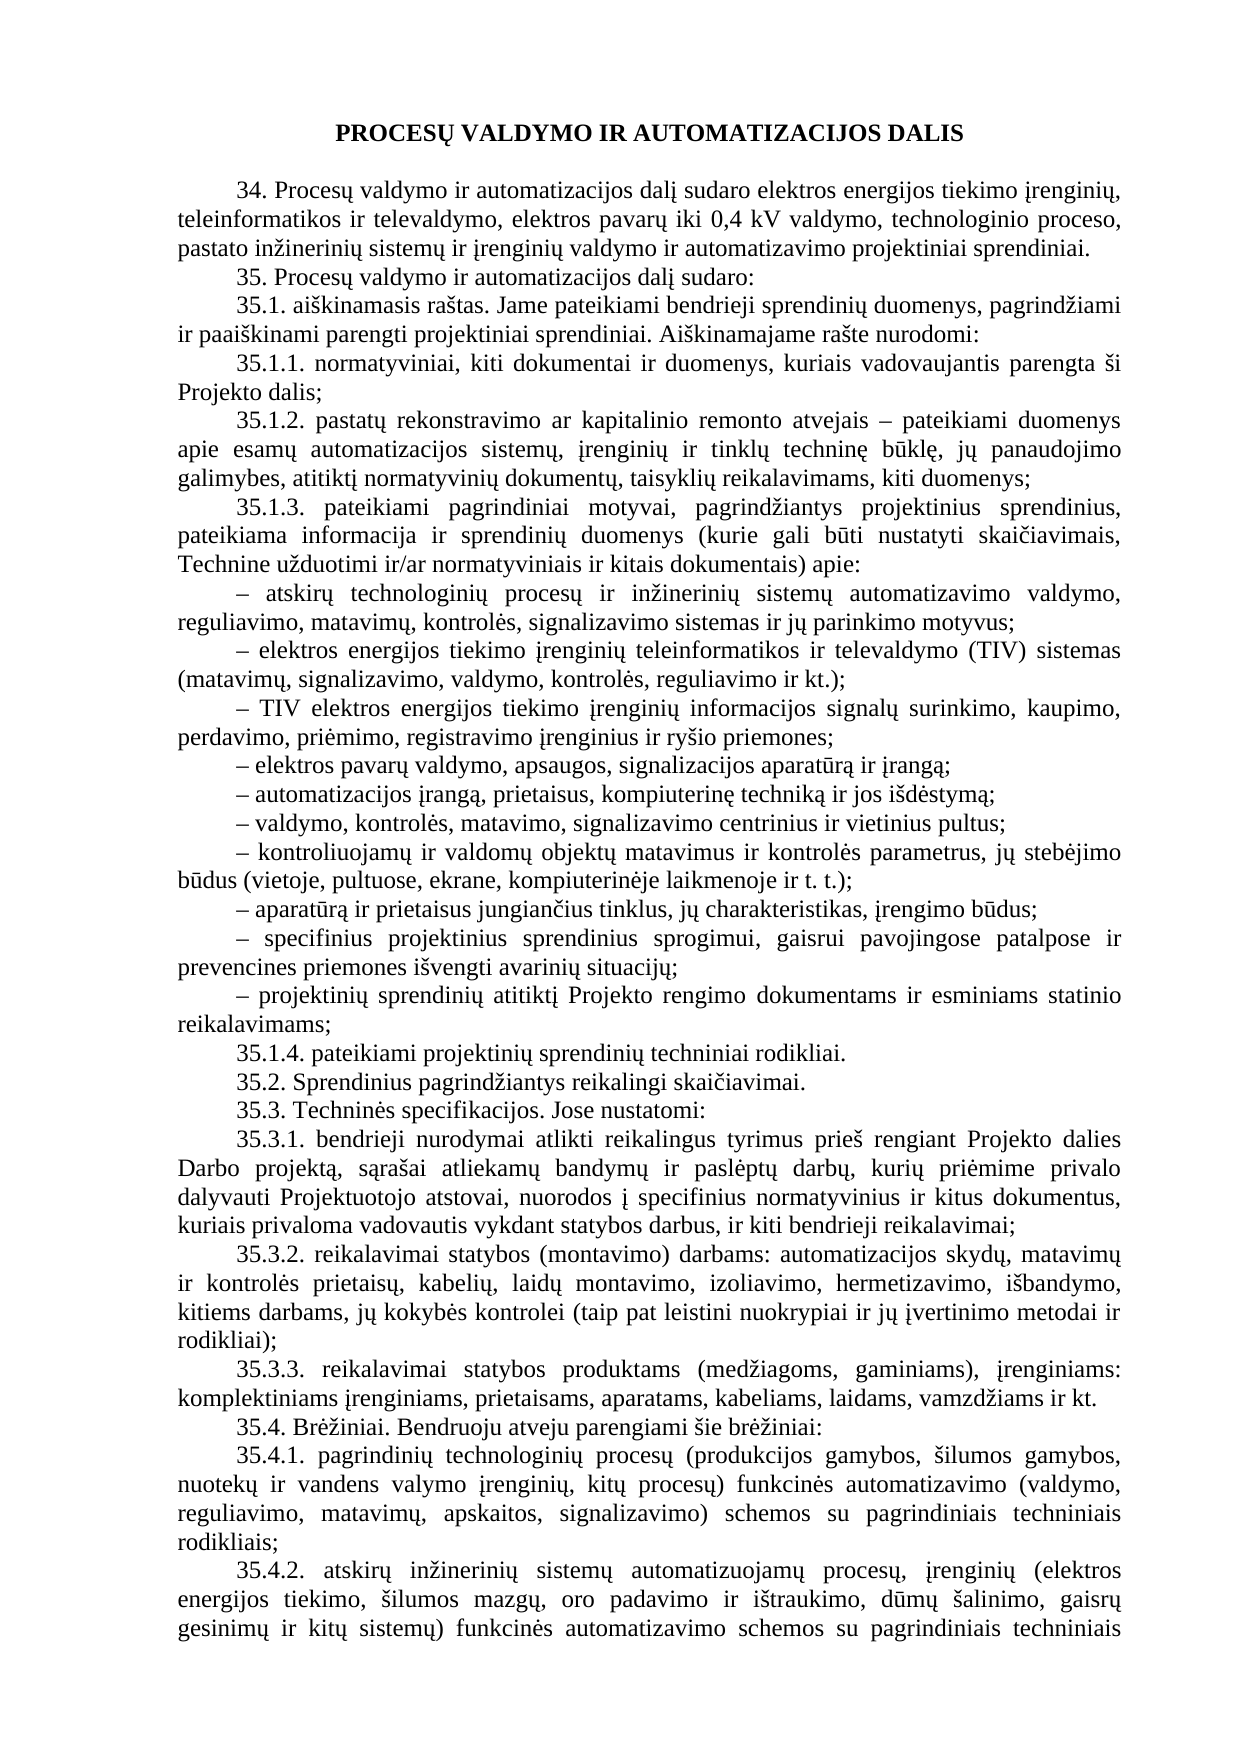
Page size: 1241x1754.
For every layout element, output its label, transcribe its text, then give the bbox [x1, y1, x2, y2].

text – elektros pavarų valdymo, apsaugos, signalizacijos aparatūrą ir įrangą; [177, 751, 1122, 779]
text 35.1.4. pateikiami projektinių sprendinių techniniai rodikliai. [177, 1038, 1122, 1067]
text 35.2. Sprendinius pagrindžiantys reikalingi skaičiavimai. [177, 1067, 1122, 1096]
text – kontroliuojamų ir valdomų objektų matavimus ir kontrolės parametrus, jų stebėjimo būdus (vietoje, pultuose, ekrane, kompiuterinėje laikmenoje ir t. t.); [177, 837, 1122, 894]
text 35.4.1. pagrindinių technologinių procesų (produkcijos gamybos, šilumos gamybos, nuotekų ir vandens valymo įrenginių, kitų procesų) funkcinės automatizavimo (valdymo, reguliavimo, matavimų, apskaitos, signalizavimo) schemos su pagrindiniais techniniais rodikliais; [177, 1441, 1122, 1556]
text – projektinių sprendinių atitiktį Projekto rengimo dokumentams ir esminiams statinio reikalavimams; [177, 981, 1122, 1038]
text 35.1.3. pateikiami pagrindiniai motyvai, pagrindžiantys projektinius sprendinius, pateikiama informacija ir sprendinių duomenys (kurie gali būti nustatyti skaičiavimais, Technine užduotimi ir/ar normatyviniais ir kitais dokumentais) apie: [177, 492, 1122, 578]
text – atskirų technologinių procesų ir inžinerinių sistemų automatizavimo valdymo, reguliavimo, matavimų, kontrolės, signalizavimo sistemas ir jų parinkimo motyvus; [177, 578, 1122, 636]
text 35.1.1. normatyviniai, kiti dokumentai ir duomenys, kuriais vadovaujantis parengta ši Projekto dalis; [177, 348, 1122, 406]
text 35.3.3. reikalavimai statybos produktams (medžiagoms, gaminiams), įrenginiams: komplektiniams įrenginiams, prietaisams, aparatams, kabeliams, laidams, vamzdžiams ir kt. [177, 1354, 1122, 1412]
text PROCESŲ VALDYMO IR AUTOMATIZACIJOS DALIS [177, 118, 1122, 147]
text 35.1.2. pastatų rekonstravimo ar kapitalinio remonto atvejais – pateikiami duomenys apie esamų automatizacijos sistemų, įrenginių ir tinklų techninę būklę, jų panaudojimo galimybes, atitiktį normatyvinių dokumentų, taisyklių reikalavimams, kiti duomenys; [177, 406, 1122, 492]
text – elektros energijos tiekimo įrenginių teleinformatikos ir televaldymo (TIV) sistemas (matavimų, signalizavimo, valdymo, kontrolės, reguliavimo ir kt.); [177, 636, 1122, 693]
text 35.4. Brėžiniai. Bendruoju atveju parengiami šie brėžiniai: [177, 1412, 1122, 1441]
text – aparatūrą ir prietaisus jungiančius tinklus, jų charakteristikas, įrengimo būdus; [177, 894, 1122, 923]
text 35.4.2. atskirų inžinerinių sistemų automatizuojamų procesų, įrenginių (elektros energijos tiekimo, šilumos mazgų, oro padavimo ir ištraukimo, dūmų šalinimo, gaisrų gesinimų ir kitų sistemų) funkcinės automatizavimo schemos su pagrindiniais techniniais [177, 1556, 1122, 1642]
text – valdymo, kontrolės, matavimo, signalizavimo centrinius ir vietinius pultus; [177, 808, 1122, 837]
text 35.3.1. bendrieji nurodymai atlikti reikalingus tyrimus prieš rengiant Projekto dalies Darbo projektą, sąrašai atliekamų bandymų ir paslėptų darbų, kurių priėmime privalo dalyvauti Projektuotojo atstovai, nuorodos į specifinius normatyvinius ir kitus dokumentus, kuriais privaloma vadovautis vykdant statybos darbus, ir kiti bendrieji reikalavimai; [177, 1124, 1122, 1239]
text 34. Procesų valdymo ir automatizacijos dalį sudaro elektros energijos tiekimo įrenginių, teleinformatikos ir televaldymo, elektros pavarų iki 0,4 kV valdymo, technologinio proceso, pastato inžinerinių sistemų ir įrenginių valdymo ir automatizavimo projektiniai sprendiniai. [177, 176, 1122, 262]
text – automatizacijos įrangą, prietaisus, kompiuterinę techniką ir jos išdėstymą; [177, 779, 1122, 808]
text 35.3. Techninės specifikacijos. Jose nustatomi: [177, 1096, 1122, 1124]
text – specifinius projektinius sprendinius sprogimui, gaisrui pavojingose patalpose ir prevencines priemones išvengti avarinių situacijų; [177, 923, 1122, 981]
text – TIV elektros energijos tiekimo įrenginių informacijos signalų surinkimo, kaupimo, perdavimo, priėmimo, registravimo įrenginius ir ryšio priemones; [177, 693, 1122, 751]
text 35.1. aiškinamasis raštas. Jame pateikiami bendrieji sprendinių duomenys, pagrindžiami ir paaiškinami parengti projektiniai sprendiniai. Aiškinamajame rašte nurodomi: [177, 291, 1122, 348]
text 35.3.2. reikalavimai statybos (montavimo) darbams: automatizacijos skydų, matavimų ir kontrolės prietaisų, kabelių, laidų montavimo, izoliavimo, hermetizavimo, išbandymo, kitiems darbams, jų kokybės kontrolei (taip pat leistini nuokrypiai ir jų įvertinimo metodai ir rodikliai); [177, 1239, 1122, 1354]
text 35. Procesų valdymo ir automatizacijos dalį sudaro: [177, 262, 1122, 291]
